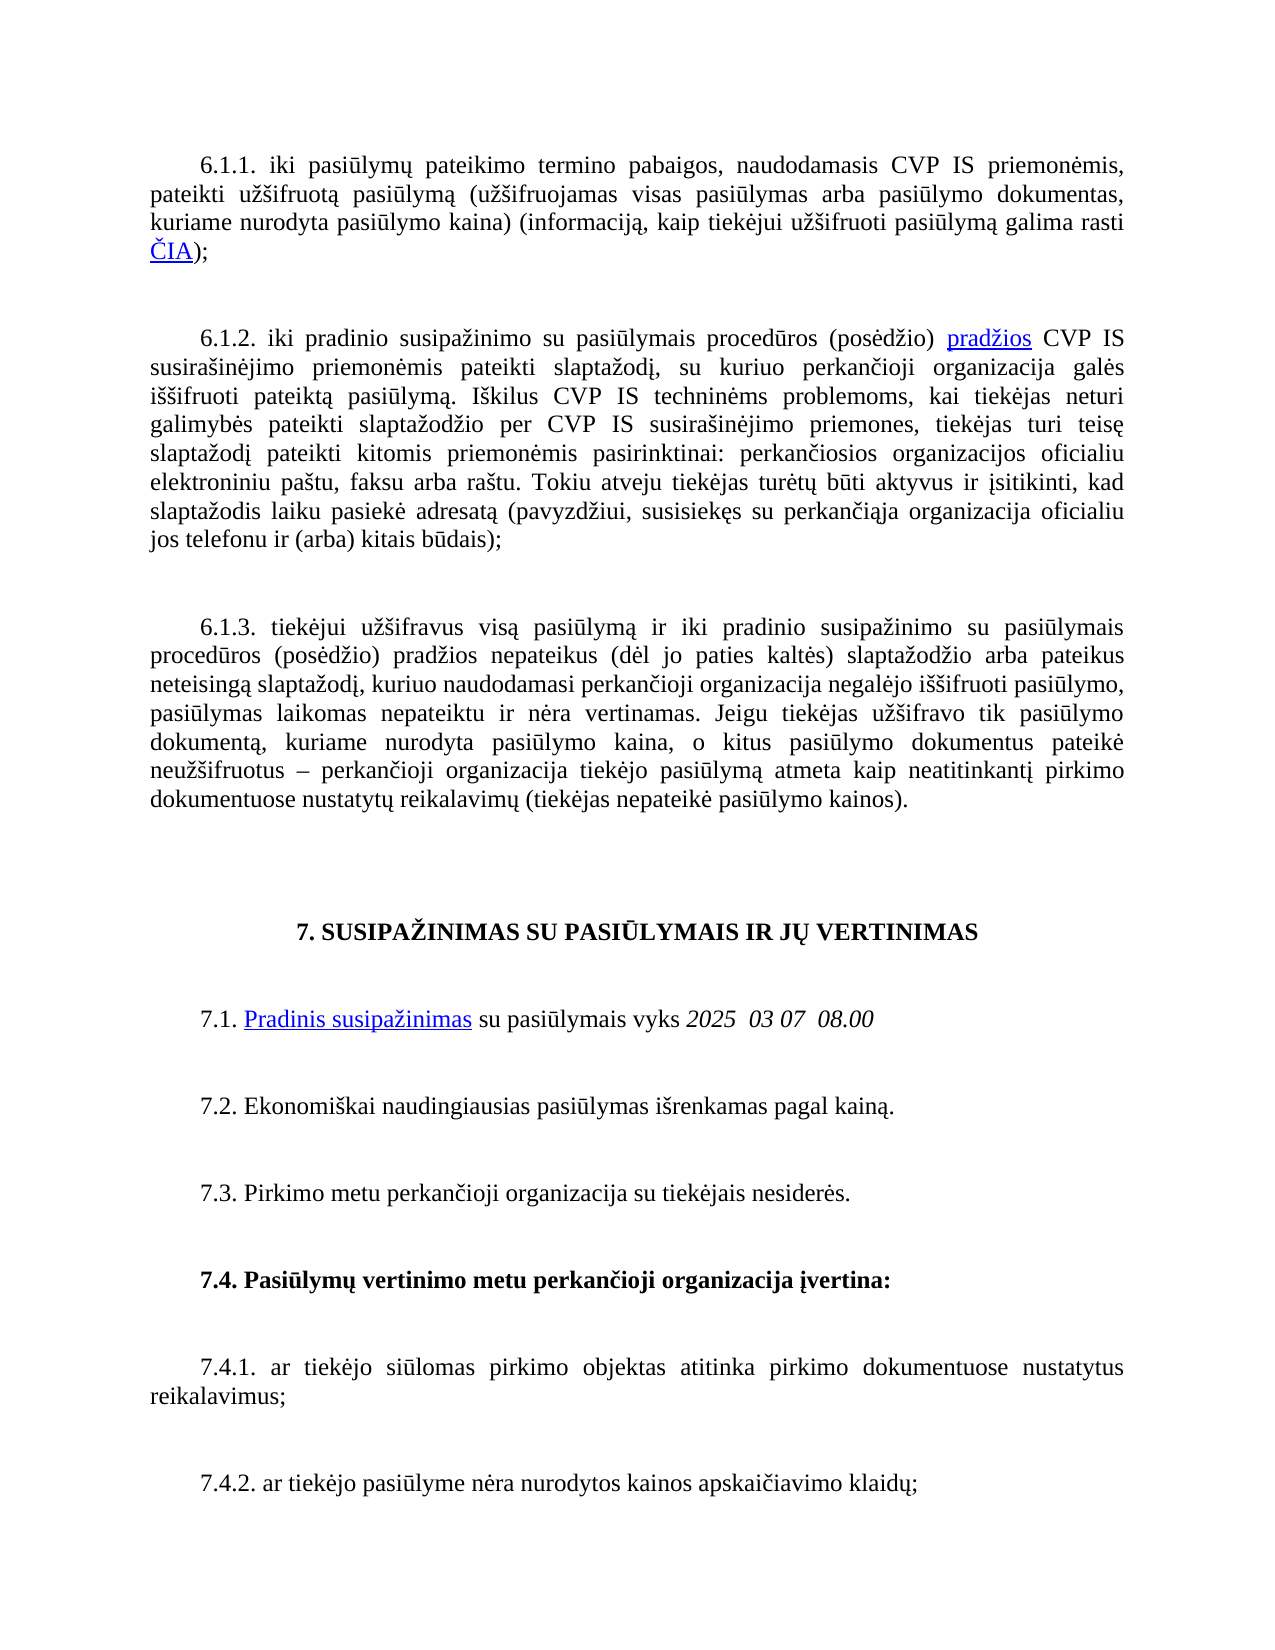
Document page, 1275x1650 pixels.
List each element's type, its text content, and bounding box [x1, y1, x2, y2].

text 7.2. Ekonomiškai naudingiausias pasiūlymas išrenkamas pagal kainą. [150, 1091, 1125, 1119]
text 7. SUSIPAŽINIMAS SU PASIŪLYMAIS IR JŲ VERTINIMAS [150, 917, 1125, 945]
text 6.1.1. iki pasiūlymų pateikimo termino pabaigos, naudodamasis CVP IS priemonėmis, pateikti užšifruotą pasiūlymą (užšifruojamas visas pasiūlymas arba pasiūlymo dokumentas, kuriame nurodyta pasiūlymo kaina) (informaciją, kaip tiekėjui užšifruoti pasiūlymą galima rasti ČIA); [150, 150, 1125, 265]
text 7.4.2. ar tiekėjo pasiūlyme nėra nurodytos kainos apskaičiavimo klaidų; [150, 1468, 1125, 1497]
text 7.4. Pasiūlymų vertinimo metu perkančioji organizacija įvertina: [150, 1265, 1125, 1294]
text 6.1.2. iki pradinio susipažinimo su pasiūlymais procedūros (posėdžio) pradžios CVP IS susirašinėjimo priemonėmis pateikti slaptažodį, su kuriuo perkančioji organizacija galės iššifruoti pateiktą pasiūlymą. Iškilus CVP IS techninėms problemoms, kai tiekėjas neturi galimybės pateikti slaptažodžio per CVP IS susirašinėjimo priemones, tiekėjas turi teisę slaptažodį pateikti kitomis priemonėmis pasirinktinai: perkančiosios organizacijos oficialiu elektroniniu paštu, faksu arba raštu. Tokiu atveju tiekėjas turėtų būti aktyvus ir įsitikinti, kad slaptažodis laiku pasiekė adresatą (pavyzdžiui, susisiekęs su perkančiąja organizacija oficialiu jos telefonu ir (arba) kitais būdais); [150, 323, 1125, 553]
text 7.1. Pradinis susipažinimas su pasiūlymais vyks 2025 03 07 08.00 [150, 1004, 1125, 1032]
text 6.1.3. tiekėjui užšifravus visą pasiūlymą ir iki pradinio susipažinimo su pasiūlymais procedūros (posėdžio) pradžios nepateikus (dėl jo paties kaltės) slaptažodžio arba pateikus neteisingą slaptažodį, kuriuo naudodamasi perkančioji organizacija negalėjo iššifruoti pasiūlymo, pasiūlymas laikomas nepateiktu ir nėra vertinamas. Jeigu tiekėjas užšifravo tik pasiūlymo dokumentą, kuriame nurodyta pasiūlymo kaina, o kitus pasiūlymo dokumentus pateikė neužšifruotus – perkančioji organizacija tiekėjo pasiūlymą atmeta kaip neatitinkantį pirkimo dokumentuose nustatytų reikalavimų (tiekėjas nepateikė pasiūlymo kainos). [150, 612, 1125, 813]
text 7.4.1. ar tiekėjo siūlomas pirkimo objektas atitinka pirkimo dokumentuose nustatytus reikalavimus; [150, 1352, 1125, 1409]
text 7.3. Pirkimo metu perkančioji organizacija su tiekėjais nesiderės. [150, 1178, 1125, 1207]
